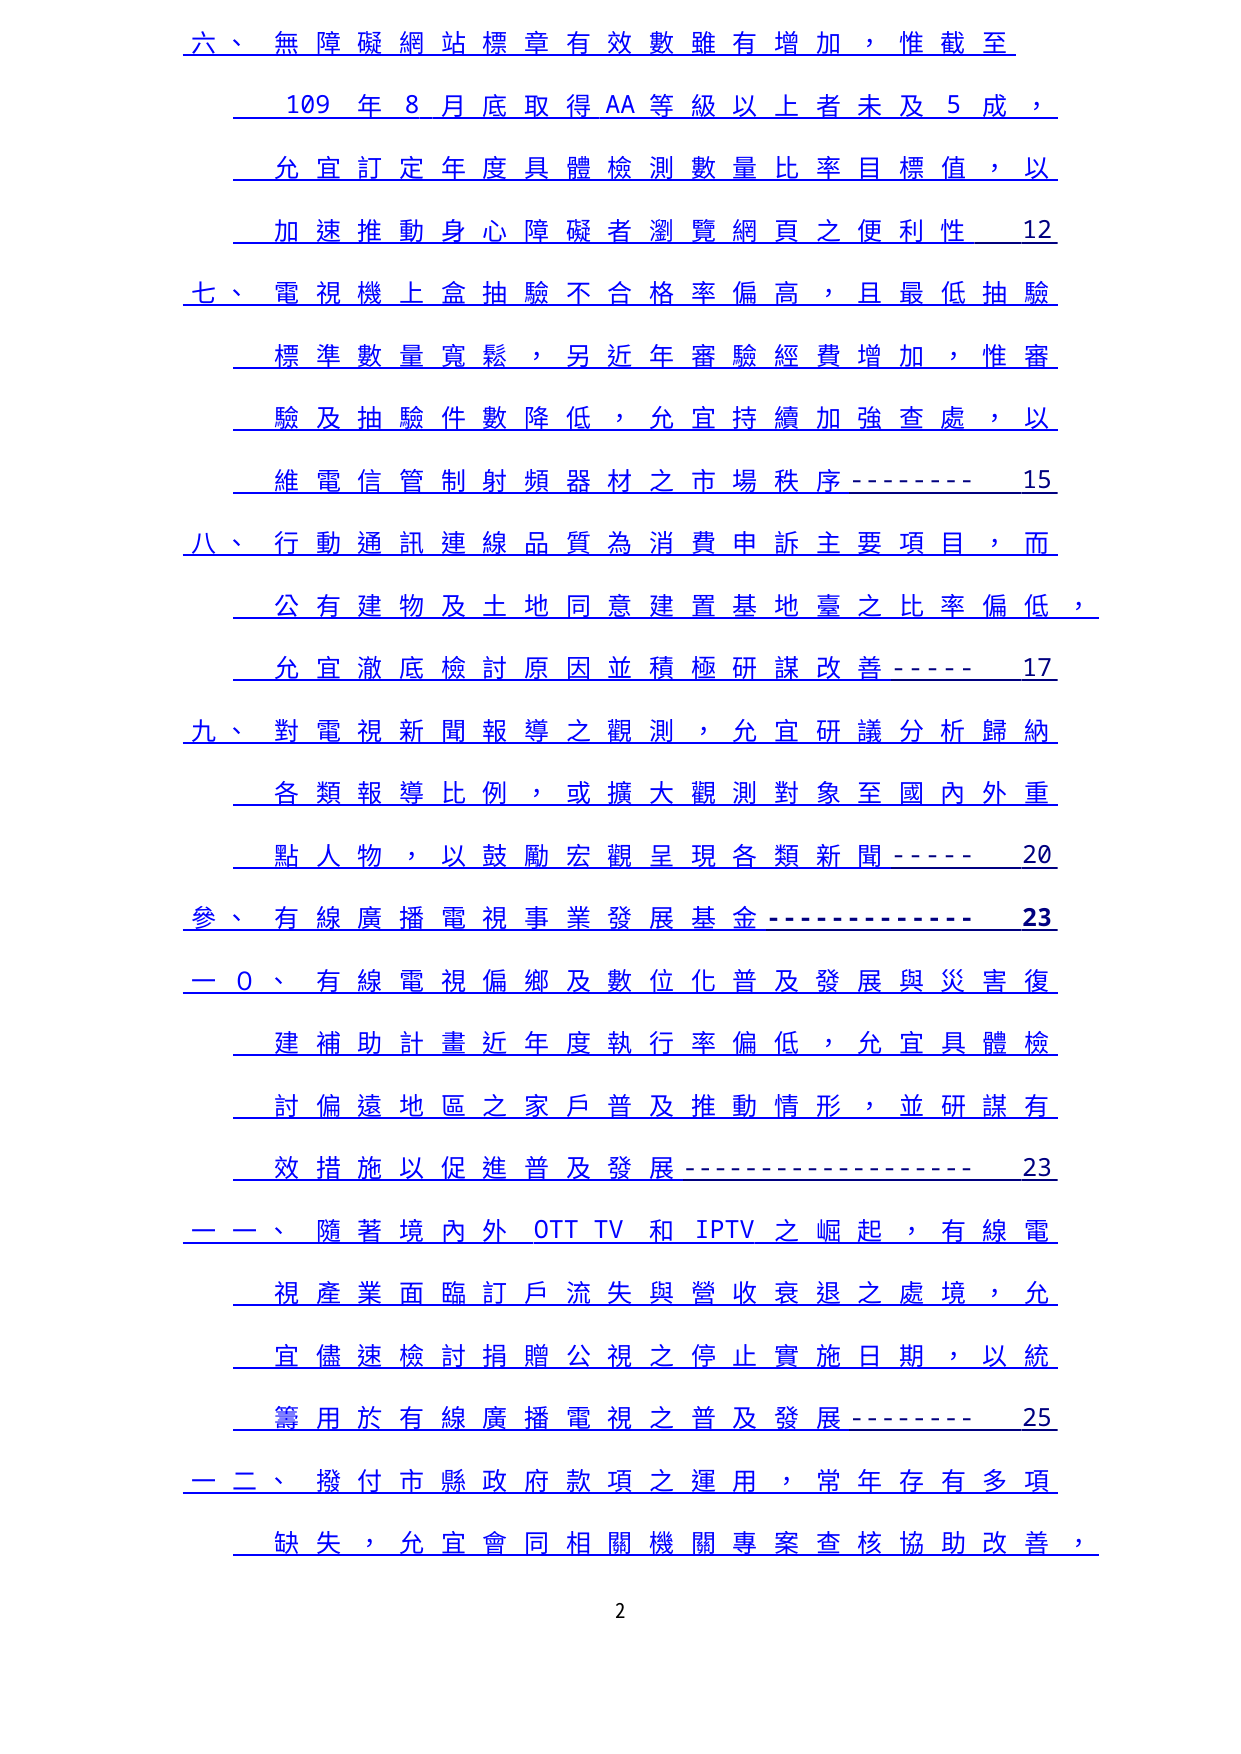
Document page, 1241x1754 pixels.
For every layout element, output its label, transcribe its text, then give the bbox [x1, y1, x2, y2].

text 各類報導比例，或擴大觀測對象至國內外重點人物，以鼓勵宏觀呈現各類新聞 20 [183, 744, 1058, 875]
text [183, 931, 1058, 937]
text 七、電視機上盒抽驗不合格率偏高，且最低抽驗 [183, 250, 1058, 304]
text 八、行動通訊連線品質為消費申訴主要項目，而公有建物及土地同意建置基地臺之比率偏低，允宜澈底檢討原因並積極研謀改善 17 [183, 500, 1058, 554]
text 六、無障礙網站標章有效數雖有增加，惟截至109年8月底取得AA等級以上者未及5成，允宜訂定年度具體檢測數量比率目標值，以加速推動身心障礙者瀏覽網頁之便利性 12 [183, 0, 1058, 250]
text 一一、隨著境內外OTT TV和IPTV之崛起，有線電 [183, 1187, 1058, 1242]
text 八、行動通訊連線品質為消費申訴主要項目，而公有建物及土地同意建置基地臺之比率偏低，允宜澈底檢討原因並積極研謀改善 17 [183, 556, 1058, 687]
text 標準數量寬鬆，另近年審驗經費增加，惟審驗及抽驗件數降低，允宜持續加強查處，以維電信管制射頻器材之市場秩序 15 [183, 306, 1058, 500]
text 九、對電視新聞報導之觀測，允宜研議分析歸納 [183, 687, 1058, 742]
text 一二、撥付市縣政府款項之運用，常年存有多項缺失，允宜會同相關機關專案查核協助改善，俾增資源運用效益 27 [183, 1437, 1058, 1492]
text 建補助計畫近年度執行率偏低，允宜具體檢討偏遠地區之家戶普及推動情形，並研謀有效措施以促進普及發展 23 [183, 994, 1058, 1187]
text 參、有線廣播電視事業發展基金 23 [183, 875, 1058, 929]
text 一０、有線電視偏鄉及數位化普及發展與災害復 [183, 937, 1058, 992]
text 一二、撥付市縣政府款項之運用，常年存有多項缺失，允宜會同相關機關專案查核協助改善，俾增資源運用效益 27 [183, 1494, 1058, 1562]
text 視產業面臨訂戶流失與營收衰退之處境，允宜儘速檢討捐贈公視之停止實施日期，以統籌用於有線廣播電視之普及發展 25 [183, 1244, 1058, 1437]
